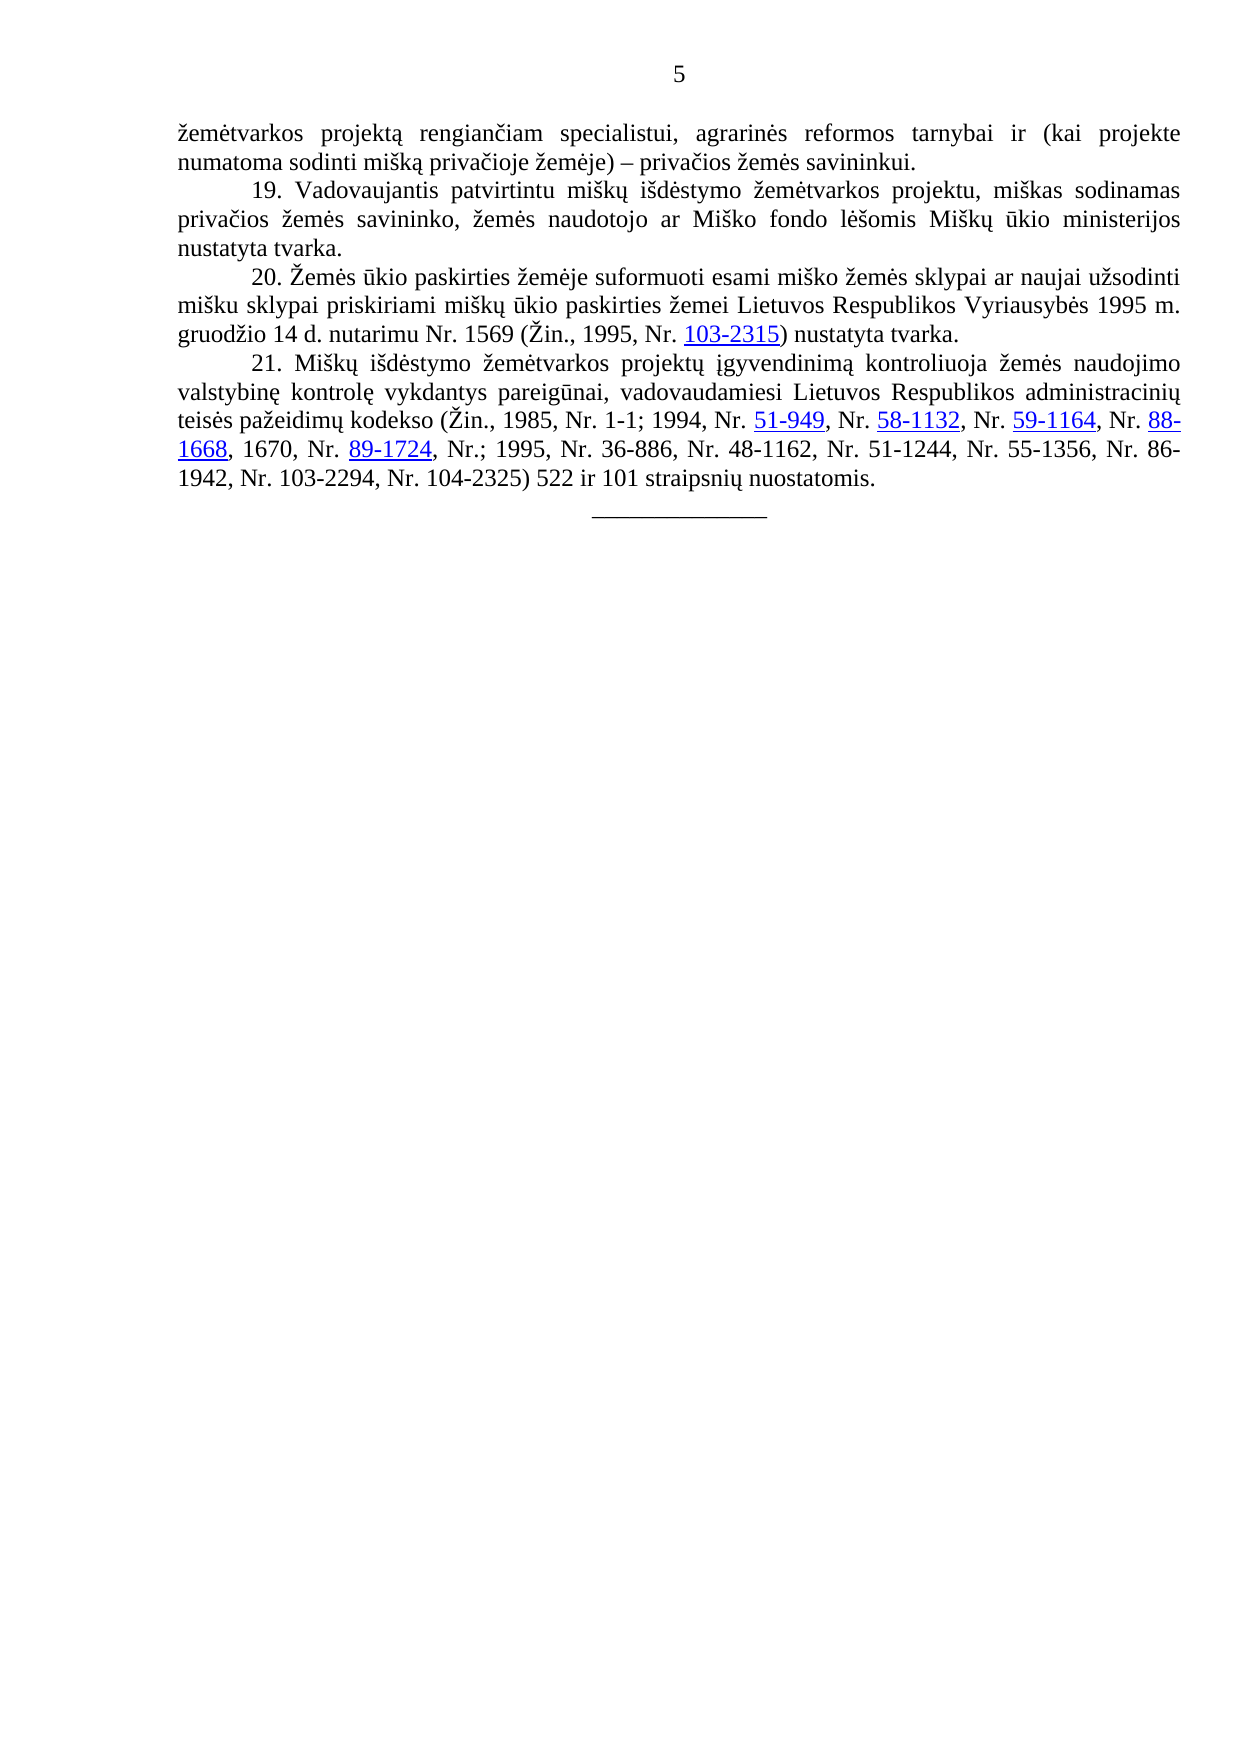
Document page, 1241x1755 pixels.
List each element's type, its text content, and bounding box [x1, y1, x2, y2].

text 19. Vadovaujantis patvirtintu miškų išdėstymo žemėtvarkos projektu, miškas sodinamas privačios žemės savininko, žemės naudotojo ar Miško fondo lėšomis Miškų ūkio ministerijos nustatyta tvarka. [177, 176, 1181, 262]
text ______________ [177, 492, 1181, 521]
text 21. Miškų išdėstymo žemėtvarkos projektų įgyvendinimą kontroliuoja žemės naudojimo valstybinę kontrolę vykdantys pareigūnai, vadovaudamiesi Lietuvos Respublikos administracinių teisės pažeidimų kodekso (Žin., 1985, Nr. 1-1; 1994, Nr. 51-949, Nr. 58-1132, Nr. 59-1164, Nr. 88-1668, 1670, Nr. 89-1724, Nr.; 1995, Nr. 36-886, Nr. 48-1162, Nr. 51-1244, Nr. 55-1356, Nr. 86-1942, Nr. 103-2294, Nr. 104-2325) 522 ir 101 straipsnių nuostatomis. [177, 348, 1181, 492]
text žemėtvarkos projektą rengiančiam specialistui, agrarinės reformos tarnybai ir (kai projekte numatoma sodinti mišką privačioje žemėje) – privačios žemės savininkui. [177, 118, 1181, 176]
text 20. Žemės ūkio paskirties žemėje suformuoti esami miško žemės sklypai ar naujai užsodinti mišku sklypai priskiriami miškų ūkio paskirties žemei Lietuvos Respublikos Vyriausybės 1995 m. gruodžio 14 d. nutarimu Nr. 1569 (Žin., 1995, Nr. 103-2315) nustatyta tvarka. [177, 262, 1181, 348]
